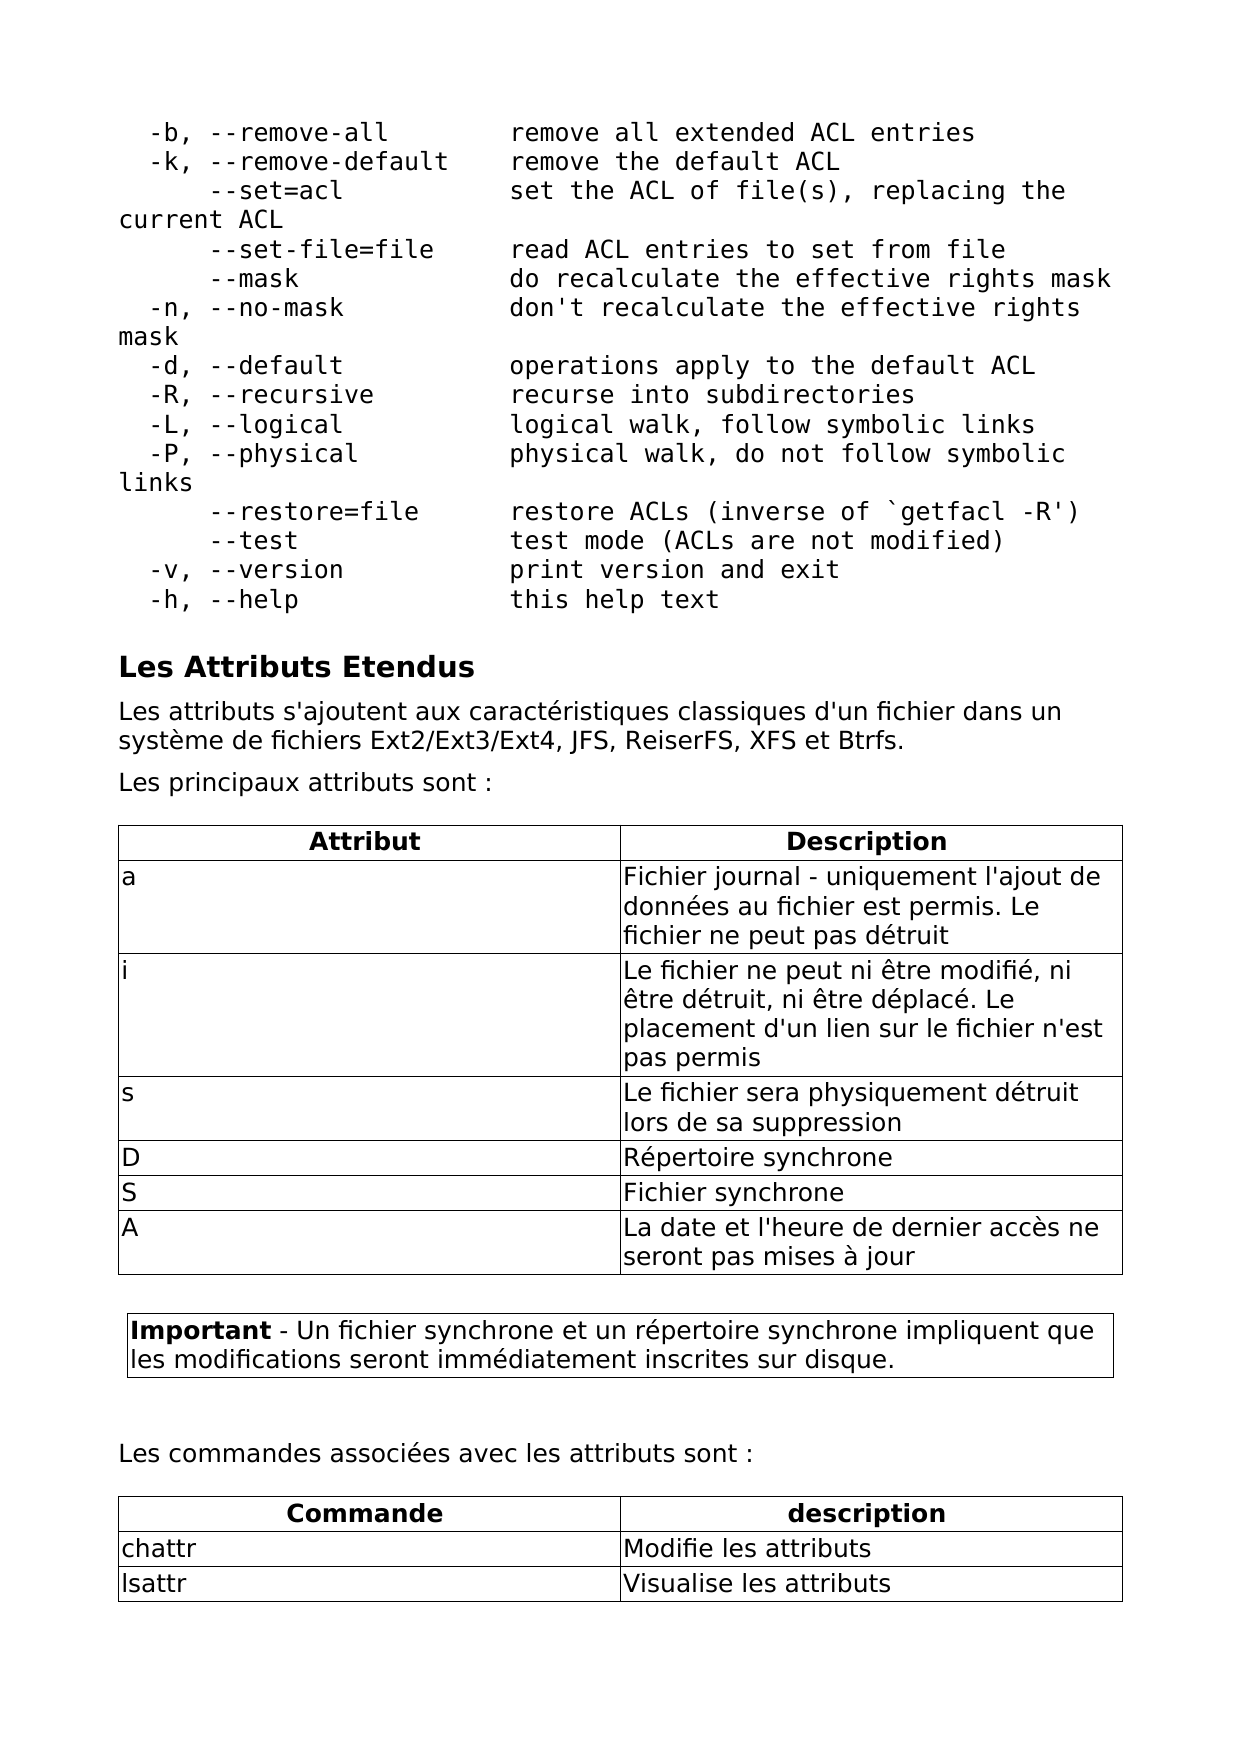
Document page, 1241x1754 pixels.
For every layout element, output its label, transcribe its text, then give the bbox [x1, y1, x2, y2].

table_cell i [119, 954, 620, 1076]
table_cell A [119, 1211, 620, 1274]
table_cell Le fichier sera physiquement détruit lors de sa suppression [621, 1077, 1122, 1140]
table_cell Répertoire synchrone [621, 1141, 1122, 1175]
table_cell a [119, 861, 620, 953]
table_header Commande [119, 1497, 620, 1531]
table_cell Visualise les attributs [621, 1567, 1122, 1601]
text Les principaux attributs sont : [118, 768, 1122, 797]
table_cell Modifie les attributs [621, 1532, 1122, 1566]
table_cell Le fichier ne peut ni être modifié, ni être détruit, ni être déplacé. Le placement d'un lien sur le fichier n'est pas permis [621, 954, 1122, 1076]
table_cell La date et l'heure de dernier accès ne seront pas mises à jour [621, 1211, 1122, 1274]
table_cell Fichier synchrone [621, 1176, 1122, 1210]
text Les attributs s'ajoutent aux caractéristiques classiques d'un fichier dans un système de fichiers Ext2/Ext3/Ext4, JFS, ReiserFS, XFS et Btrfs. [118, 697, 1122, 756]
table_cell Fichier journal - uniquement l'ajout de données au fichier est permis. Le fichier ne peut pas détruit [621, 861, 1122, 953]
table_header Important - Un fichier synchrone et un répertoire synchrone impliquent que les modifications seront immédiatement inscrites sur disque. [128, 1314, 1113, 1377]
table_cell D [119, 1141, 620, 1175]
table_header Attribut [119, 826, 620, 859]
table_cell chattr [119, 1532, 620, 1566]
table_cell lsattr [119, 1567, 620, 1601]
table_header Description [621, 826, 1122, 859]
text -b, --remove-all remove all extended ACL entries -k, --remove-default remove the default ACL --set=acl set the ACL of file(s), replacing the current ACL --set-file=file read ACL entries to set from file --mask do recalculate the effective rights mask -n, --no-mask don't recalculate the effective rights mask -d, --default operations apply to the default ACL -R, --recursive recurse into subdirectories -L, --logical logical walk, follow symbolic links -P, --physical physical walk, do not follow symbolic links --restore=file restore ACLs (inverse of `getfacl -R') --test test mode (ACLs are not modified) -v, --version print version and exit -h, --help this help text [118, 118, 1122, 614]
table_cell s [119, 1077, 620, 1140]
table_cell S [119, 1176, 620, 1210]
text Les commandes associées avec les attributs sont : [118, 1440, 1122, 1469]
table_header description [621, 1497, 1122, 1531]
subtitle Les Attributs Etendus [118, 651, 1122, 685]
